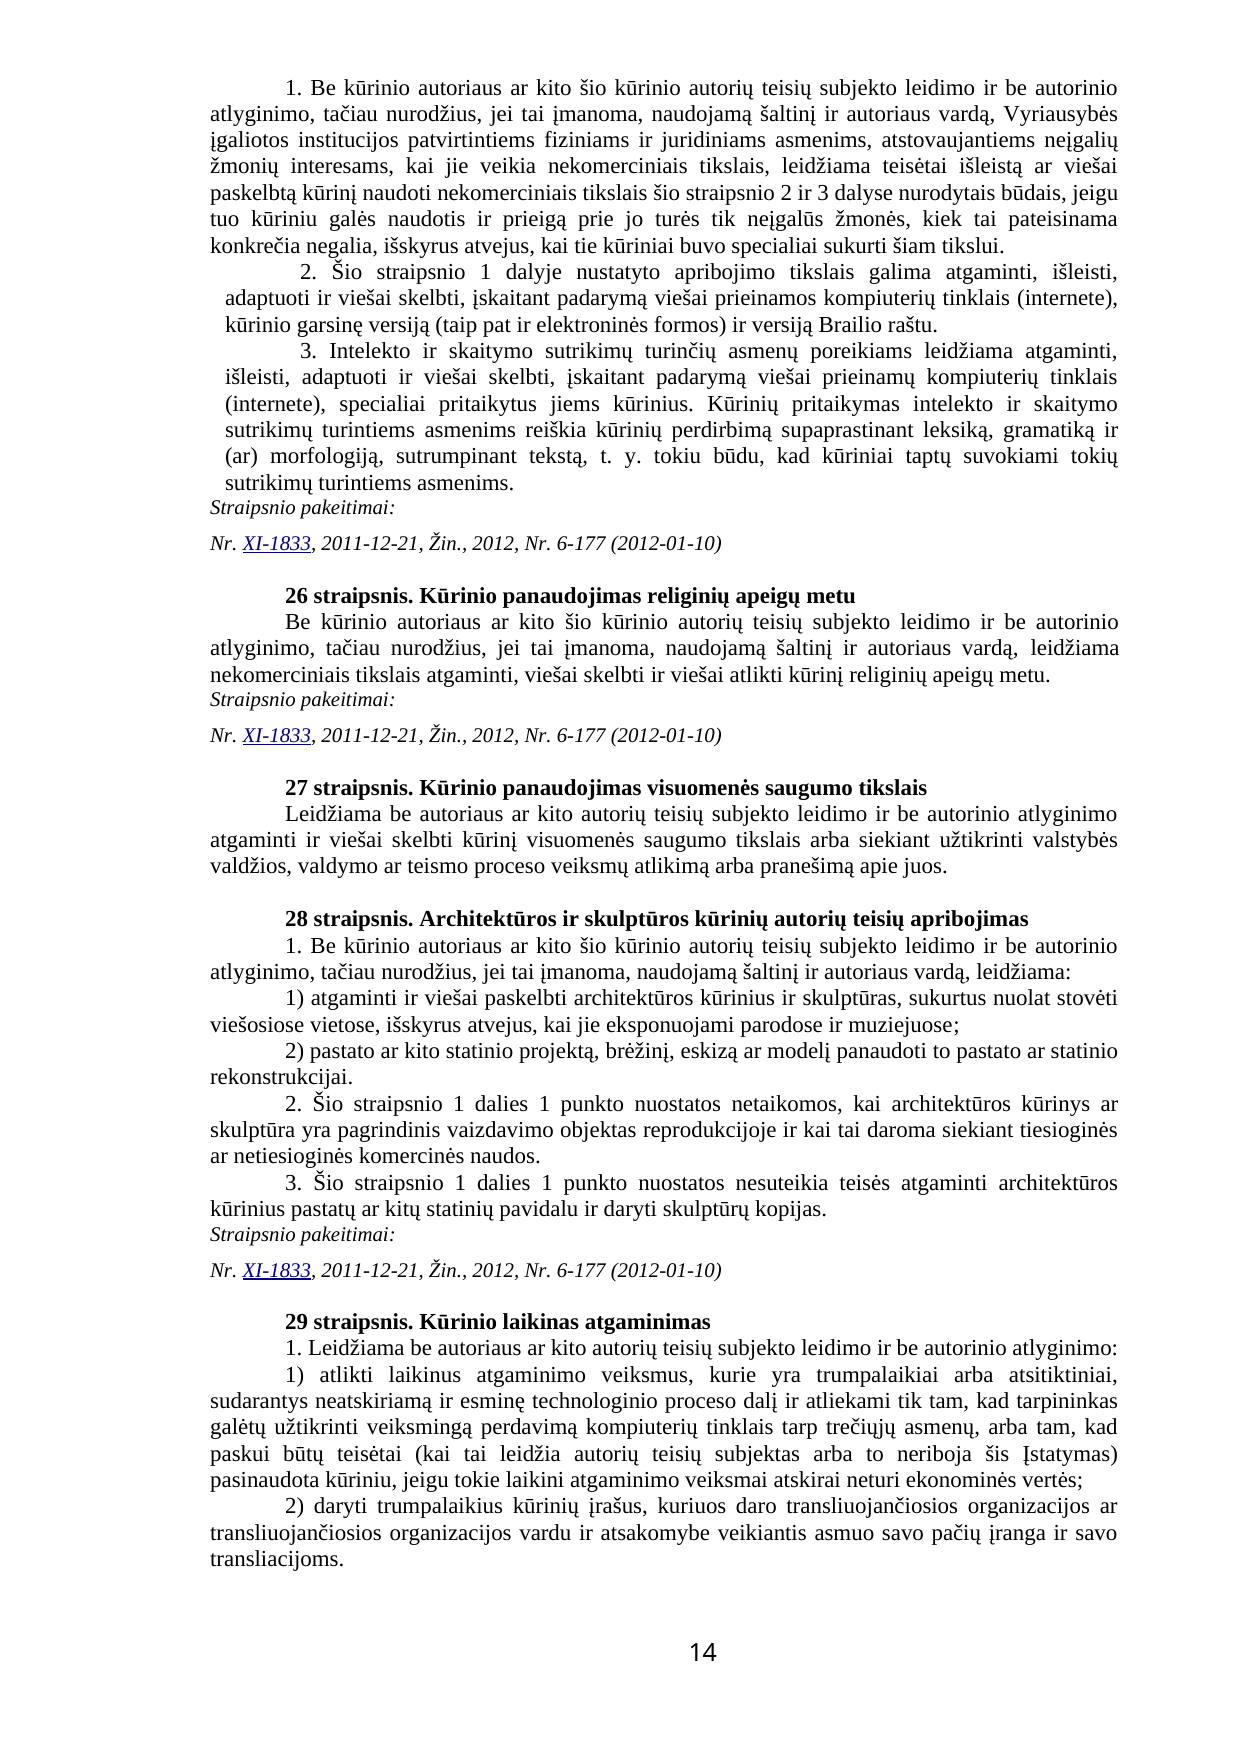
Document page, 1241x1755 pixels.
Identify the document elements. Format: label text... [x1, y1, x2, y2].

text 1. Leidžiama be autoriaus ar kito autorių teisių subjekto leidimo ir be autorinio atlyginimo: [210, 1334, 1119, 1361]
subtitle Leidžiama be autoriaus ar kito autorių teisių subjekto leidimo ir be autorinio atlyginimo atgaminti ir viešai skelbti kūrinį visuomenės saugumo tikslais arba siekiant užtikrinti valstybės valdžios, valdymo ar teismo proceso veiksmų atlikimą arba pranešimą apie juos. [210, 800, 1119, 879]
text 29 straipsnis. Kūrinio laikinas atgaminimas [210, 1308, 1119, 1334]
text 1) atlikti laikinus atgaminimo veiksmus, kurie yra trumpalaikiai arba atsitiktiniai, sudarantys neatskiriamą ir esminę technologinio proceso dalį ir atliekami tik tam, kad tarpininkas galėtų užtikrinti veiksmingą perdavimą kompiuterių tinklais tarp trečiųjų asmenų, arba tam, kad paskui būtų teisėtai (kai tai leidžia autorių teisių subjektas arba to neriboja šis Įstatymas) pasinaudota kūriniu, jeigu tokie laikini atgaminimo veiksmai atskirai neturi ekonominės vertės; [210, 1361, 1119, 1492]
text Straipsnio pakeitimai: [210, 1222, 1119, 1246]
text Nr. XI-1833, 2011-12-21, Žin., 2012, Nr. 6-177 (2012-01-10) [210, 1258, 1120, 1282]
text 1) atgaminti ir viešai paskelbti architektūros kūrinius ir skulptūras, sukurtus nuolat stovėti viešosiose vietose, išskyrus atvejus, kai jie eksponuojami parodose ir muziejuose; [210, 984, 1119, 1037]
text 27 straipsnis. Kūrinio panaudojimas visuomenės saugumo tikslais [210, 773, 1119, 800]
text Nr. XI-1833, 2011-12-21, Žin., 2012, Nr. 6-177 (2012-01-10) [210, 531, 1120, 555]
text Straipsnio pakeitimai: [210, 687, 1119, 711]
text Nr. XI-1833, 2011-12-21, Žin., 2012, Nr. 6-177 (2012-01-10) [210, 723, 1120, 747]
text 2) daryti trumpalaikius kūrinių įrašus, kuriuos daro transliuojančiosios organizacijos ar transliuojančiosios organizacijos vardu ir atsakomybe veikiantis asmuo savo pačių įranga ir savo transliacijoms. [210, 1492, 1119, 1572]
text 2) pastato ar kito statinio projektą, brėžinį, eskizą ar modelį panaudoti to pastato ar statinio rekonstrukcijai. [210, 1037, 1119, 1090]
text 3. Šio straipsnio 1 dalies 1 punkto nuostatos nesuteikia teisės atgaminti architektūros kūrinius pastatų ar kitų statinių pavidalu ir daryti skulptūrų kopijas. [210, 1169, 1119, 1222]
text 26 straipsnis. Kūrinio panaudojimas religinių apeigų metu [210, 582, 1119, 608]
text 2. Šio straipsnio 1 dalyje nustatyto apribojimo tikslais galima atgaminti, išleisti, adaptuoti ir viešai skelbti, įskaitant padarymą viešai prieinamos kompiuterių tinklais (internete), kūrinio garsinę versiją (taip pat ir elektroninės formos) ir versiją Brailio raštu. [225, 258, 1119, 337]
text Straipsnio pakeitimai: [210, 495, 1119, 519]
text 2. Šio straipsnio 1 dalies 1 punkto nuostatos netaikomos, kai architektūros kūrinys ar skulptūra yra pagrindinis vaizdavimo objektas reprodukcijoje ir kai tai daroma siekiant tiesioginės ar netiesioginės komercinės naudos. [210, 1090, 1119, 1169]
text 28 straipsnis. Architektūros ir skulptūros kūrinių autorių teisių apribojimas [210, 905, 1119, 932]
text 1. Be kūrinio autoriaus ar kito šio kūrinio autorių teisių subjekto leidimo ir be autorinio atlyginimo, tačiau nurodžius, jei tai įmanoma, naudojamą šaltinį ir autoriaus vardą, Vyriausybės įgaliotos institucijos patvirtintiems fiziniams ir juridiniams asmenims, atstovaujantiems neįgalių žmonių interesams, kai jie veikia nekomerciniais tikslais, leidžiama teisėtai išleistą ar viešai paskelbtą kūrinį naudoti nekomerciniais tikslais šio straipsnio 2 ir 3 dalyse nurodytais būdais, jeigu tuo kūriniu galės naudotis ir prieigą prie jo turės tik neįgalūs žmonės, kiek tai pateisinama konkrečia negalia, išskyrus atvejus, kai tie kūriniai buvo specialiai sukurti šiam tikslui. [210, 73, 1119, 258]
text 1. Be kūrinio autoriaus ar kito šio kūrinio autorių teisių subjekto leidimo ir be autorinio atlyginimo, tačiau nurodžius, jei tai įmanoma, naudojamą šaltinį ir autoriaus vardą, leidžiama: [210, 932, 1119, 984]
text 3. Intelekto ir skaitymo sutrikimų turinčių asmenų poreikiams leidžiama atgaminti, išleisti, adaptuoti ir viešai skelbti, įskaitant padarymą viešai prieinamų kompiuterių tinklais (internete), specialiai pritaikytus jiems kūrinius. Kūrinių pritaikymas intelekto ir skaitymo sutrikimų turintiems asmenims reiškia kūrinių perdirbimą supaprastinant leksiką, gramatiką ir (ar) morfologiją, sutrumpinant tekstą, t. y. tokiu būdu, kad kūriniai taptų suvokiami tokių sutrikimų turintiems asmenims. [225, 337, 1119, 495]
text Be kūrinio autoriaus ar kito šio kūrinio autorių teisių subjekto leidimo ir be autorinio atlyginimo, tačiau nurodžius, jei tai įmanoma, naudojamą šaltinį ir autoriaus vardą, leidžiama nekomerciniais tikslais atgaminti, viešai skelbti ir viešai atlikti kūrinį religinių apeigų metu. [210, 608, 1119, 687]
